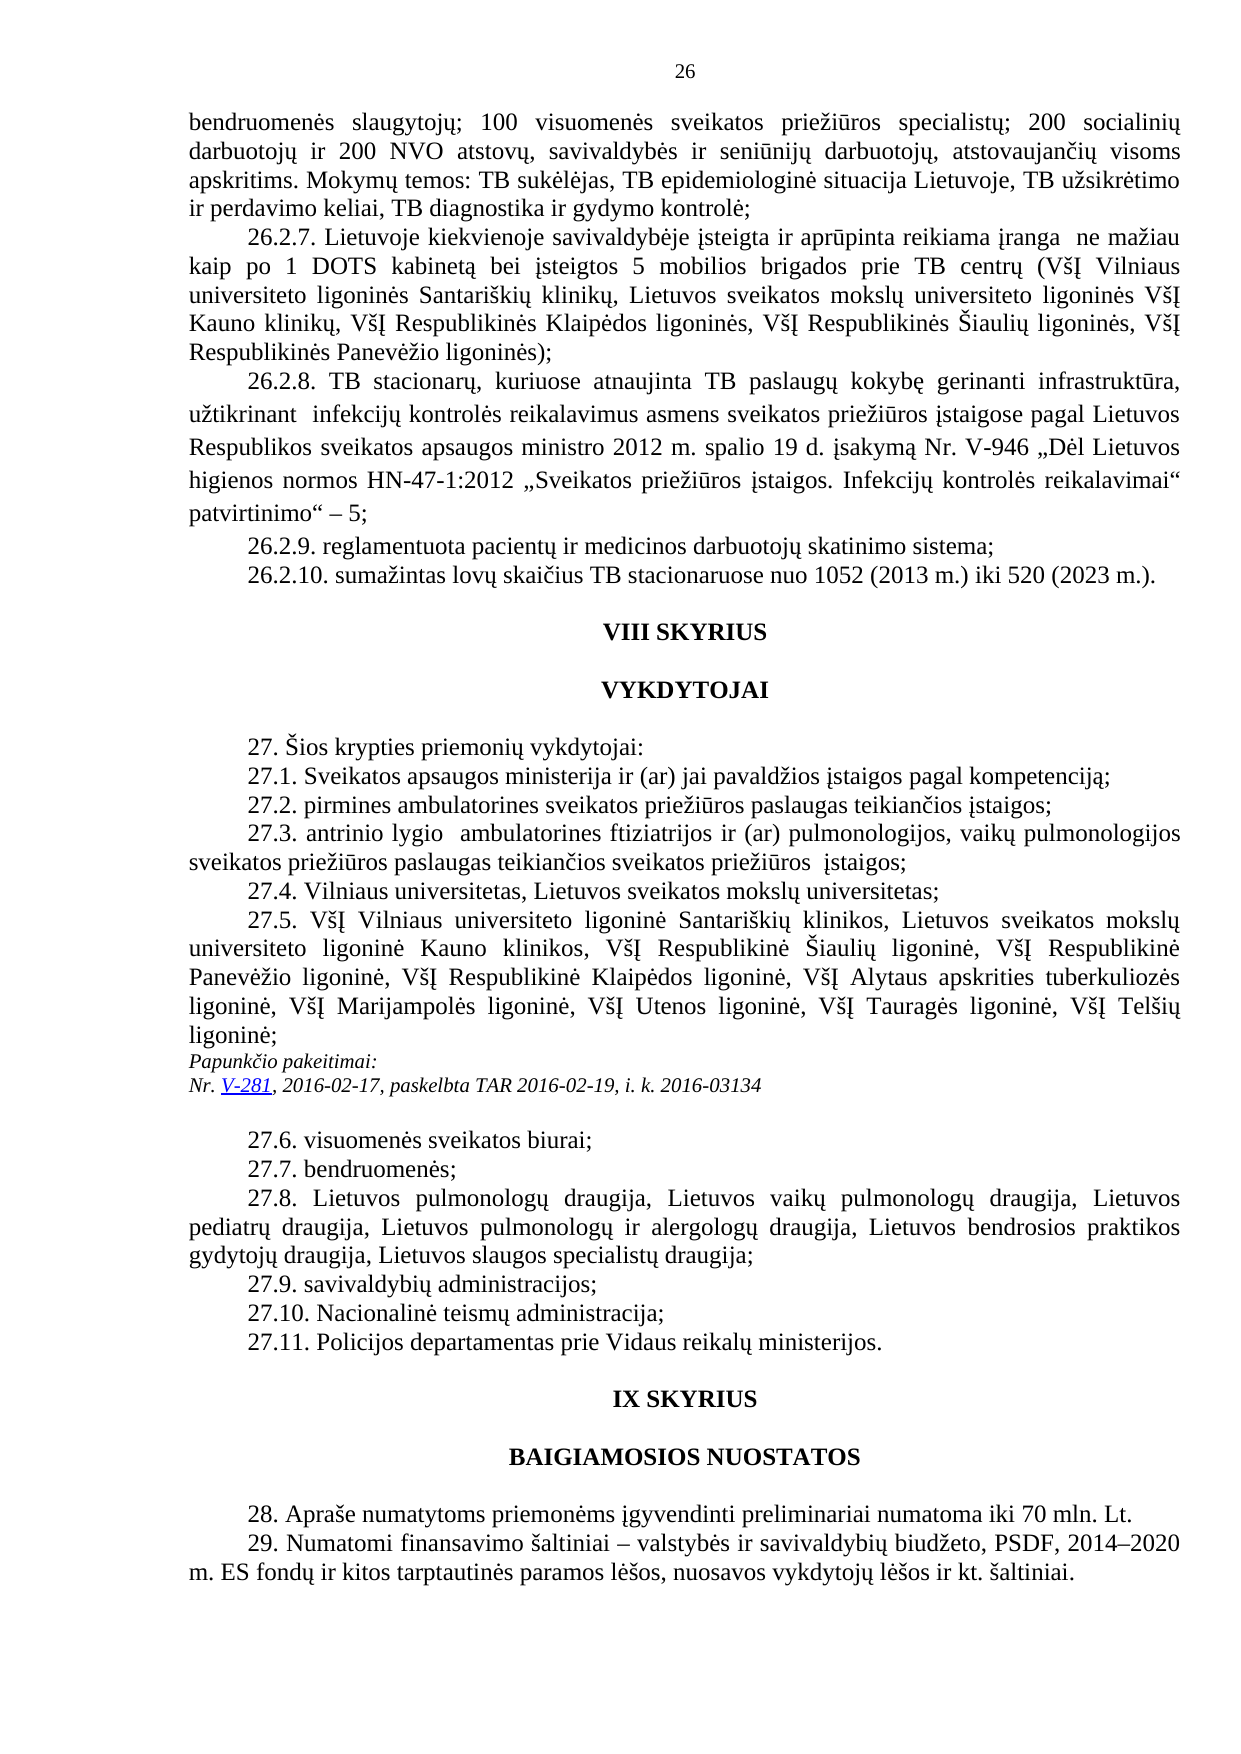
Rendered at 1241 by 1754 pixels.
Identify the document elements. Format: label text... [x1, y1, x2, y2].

text 26.2.7. Lietuvoje kiekvienoje savivaldybėje įsteigta ir aprūpinta reikiama įranga ne mažiau kaip po 1 DOTS kabinetą bei įsteigtos 5 mobilios brigados prie TB centrų (VšĮ Vilniaus universiteto ligoninės Santariškių klinikų, Lietuvos sveikatos mokslų universiteto ligoninės VšĮ Kauno klinikų, VšĮ Respublikinės Klaipėdos ligoninės, VšĮ Respublikinės Šiaulių ligoninės, VšĮ Respublikinės Panevėžio ligoninės); [188, 222, 1181, 366]
text 26.2.9. reglamentuota pacientų ir medicinos darbuotojų skatinimo sistema; [188, 531, 1181, 560]
text 27.7. bendruomenės; [188, 1154, 1181, 1183]
text VYKDYTOJAI [188, 675, 1181, 703]
text 27.11. Policijos departamentas prie Vidaus reikalų ministerijos. [188, 1327, 1181, 1355]
text 27.3. antrinio lygio ambulatorines ftiziatrijos ir (ar) pulmonologijos, vaikų pulmonologijos sveikatos priežiūros paslaugas teikiančios sveikatos priežiūros įstaigos; [188, 818, 1181, 876]
text 27.9. savivaldybių administracijos; [188, 1269, 1181, 1298]
text 28. Apraše numatytoms priemonėms įgyvendinti preliminariai numatoma iki 70 mln. Lt. [188, 1499, 1181, 1528]
text BAIGIAMOSIOS NUOSTATOS [188, 1442, 1181, 1470]
text 27.1. Sveikatos apsaugos ministerija ir (ar) jai pavaldžios įstaigos pagal kompetenciją; [188, 761, 1181, 790]
text 26.2.10. sumažintas lovų skaičius TB stacionaruose nuo 1052 (2013 m.) iki 520 (2023 m.). [188, 560, 1181, 588]
text IX SKYRIUS [188, 1384, 1181, 1413]
text 27.6. visuomenės sveikatos biurai; [188, 1125, 1181, 1154]
text 26.2.8. TB stacionarų, kuriuose atnaujinta TB paslaugų kokybę gerinanti infrastruktūra, užtikrinant infekcijų kontrolės reikalavimus asmens sveikatos priežiūros įstaigose pagal Lietuvos Respublikos sveikatos apsaugos ministro 2012 m. spalio 19 d. įsakymą Nr. V-946 „Dėl Lietuvos higienos normos HN-47-1:2012 „Sveikatos priežiūros įstaigos. Infekcijų kontrolės reikalavimai“ patvirtinimo“ – 5; [188, 366, 1181, 527]
text 27.10. Nacionalinė teismų administracija; [188, 1298, 1181, 1327]
text VIII SKYRIUS [188, 617, 1181, 646]
text Nr. V-281, 2016-02-17, paskelbta TAR 2016-02-19, i. k. 2016-03134 [188, 1073, 1181, 1097]
text Papunkčio pakeitimai: [188, 1048, 1181, 1073]
text 27.8. Lietuvos pulmonologų draugija, Lietuvos vaikų pulmonologų draugija, Lietuvos pediatrų draugija, Lietuvos pulmonologų ir alergologų draugija, Lietuvos bendrosios praktikos gydytojų draugija, Lietuvos slaugos specialistų draugija; [188, 1183, 1181, 1269]
text 27. Šios krypties priemonių vykdytojai: [188, 732, 1181, 761]
text 27.4. Vilniaus universitetas, Lietuvos sveikatos mokslų universitetas; [188, 876, 1181, 905]
text 27.5. VšĮ Vilniaus universiteto ligoninė Santariškių klinikos, Lietuvos sveikatos mokslų universiteto ligoninė Kauno klinikos, VšĮ Respublikinė Šiaulių ligoninė, VšĮ Respublikinė Panevėžio ligoninė, VšĮ Respublikinė Klaipėdos ligoninė, VšĮ Alytaus apskrities tuberkuliozės ligoninė, VšĮ Marijampolės ligoninė, VšĮ Utenos ligoninė, VšĮ Tauragės ligoninė, VšĮ Telšių ligoninė; [188, 905, 1181, 1048]
text bendruomenės slaugytojų; 100 visuomenės sveikatos priežiūros specialistų; 200 socialinių darbuotojų ir 200 NVO atstovų, savivaldybės ir seniūnijų darbuotojų, atstovaujančių visoms apskritims. Mokymų temos: TB sukėlėjas, TB epidemiologinė situacija Lietuvoje, TB užsikrėtimo ir perdavimo keliai, TB diagnostika ir gydymo kontrolė; [188, 107, 1181, 222]
text 29. Numatomi finansavimo šaltiniai – valstybės ir savivaldybių biudžeto, PSDF, 2014–2020 m. ES fondų ir kitos tarptautinės paramos lėšos, nuosavos vykdytojų lėšos ir kt. šaltiniai. [188, 1528, 1181, 1585]
text 27.2. pirmines ambulatorines sveikatos priežiūros paslaugas teikiančios įstaigos; [188, 790, 1181, 818]
